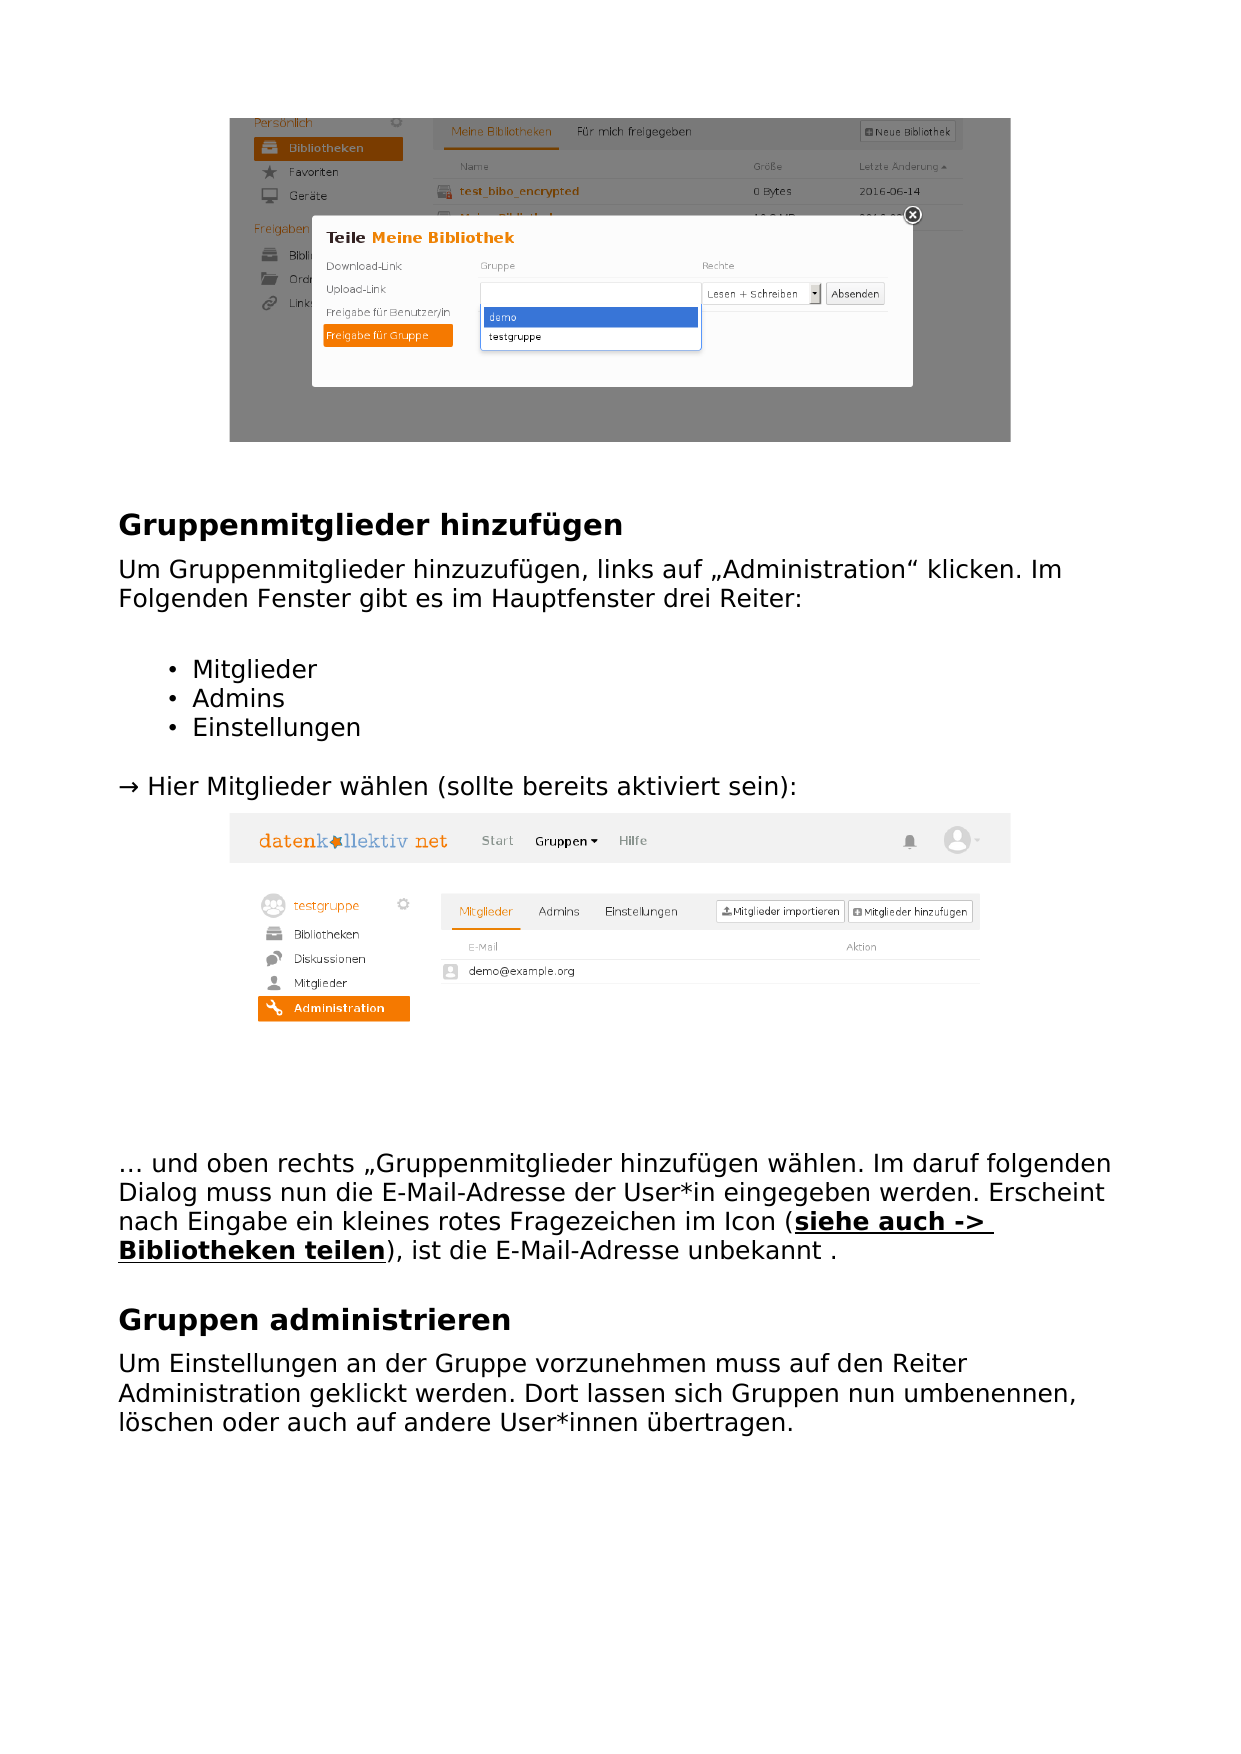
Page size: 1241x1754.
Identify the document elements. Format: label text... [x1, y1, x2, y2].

picture [229, 118, 1011, 442]
list Einstellungen [177, 713, 1122, 743]
list Mitglieder [177, 655, 1122, 684]
list Admins [177, 684, 1122, 713]
text → Hier Mitglieder wählen (sollte bereits aktiviert sein): [118, 772, 1122, 801]
picture [229, 813, 1011, 1137]
text Um Gruppenmitglieder hinzuzufügen, links auf „Administration“ klicken. Im Folgenden Fenster gibt es im Hauptfenster drei Reiter: [118, 555, 1122, 613]
subtitle Gruppen administrieren [118, 1303, 1122, 1337]
text Um Einstellungen an der Gruppe vorzunehmen muss auf den Reiter Administration geklickt werden. Dort lassen sich Gruppen nun umbenennen, löschen oder auch auf andere User*innen übertragen. [118, 1349, 1122, 1437]
subtitle Gruppenmitglieder hinzufügen [118, 508, 1122, 542]
text … und oben rechts „Gruppenmitglieder hinzufügen wählen. Im daruf folgenden Dialog muss nun die E-Mail-Adresse der User*in eingegeben werden. Erscheint nach Eingabe ein kleines rotes Fragezeichen im Icon (siehe auch -> Bibliotheken teilen), ist die E-Mail-Adresse unbekannt . [118, 1149, 1122, 1266]
